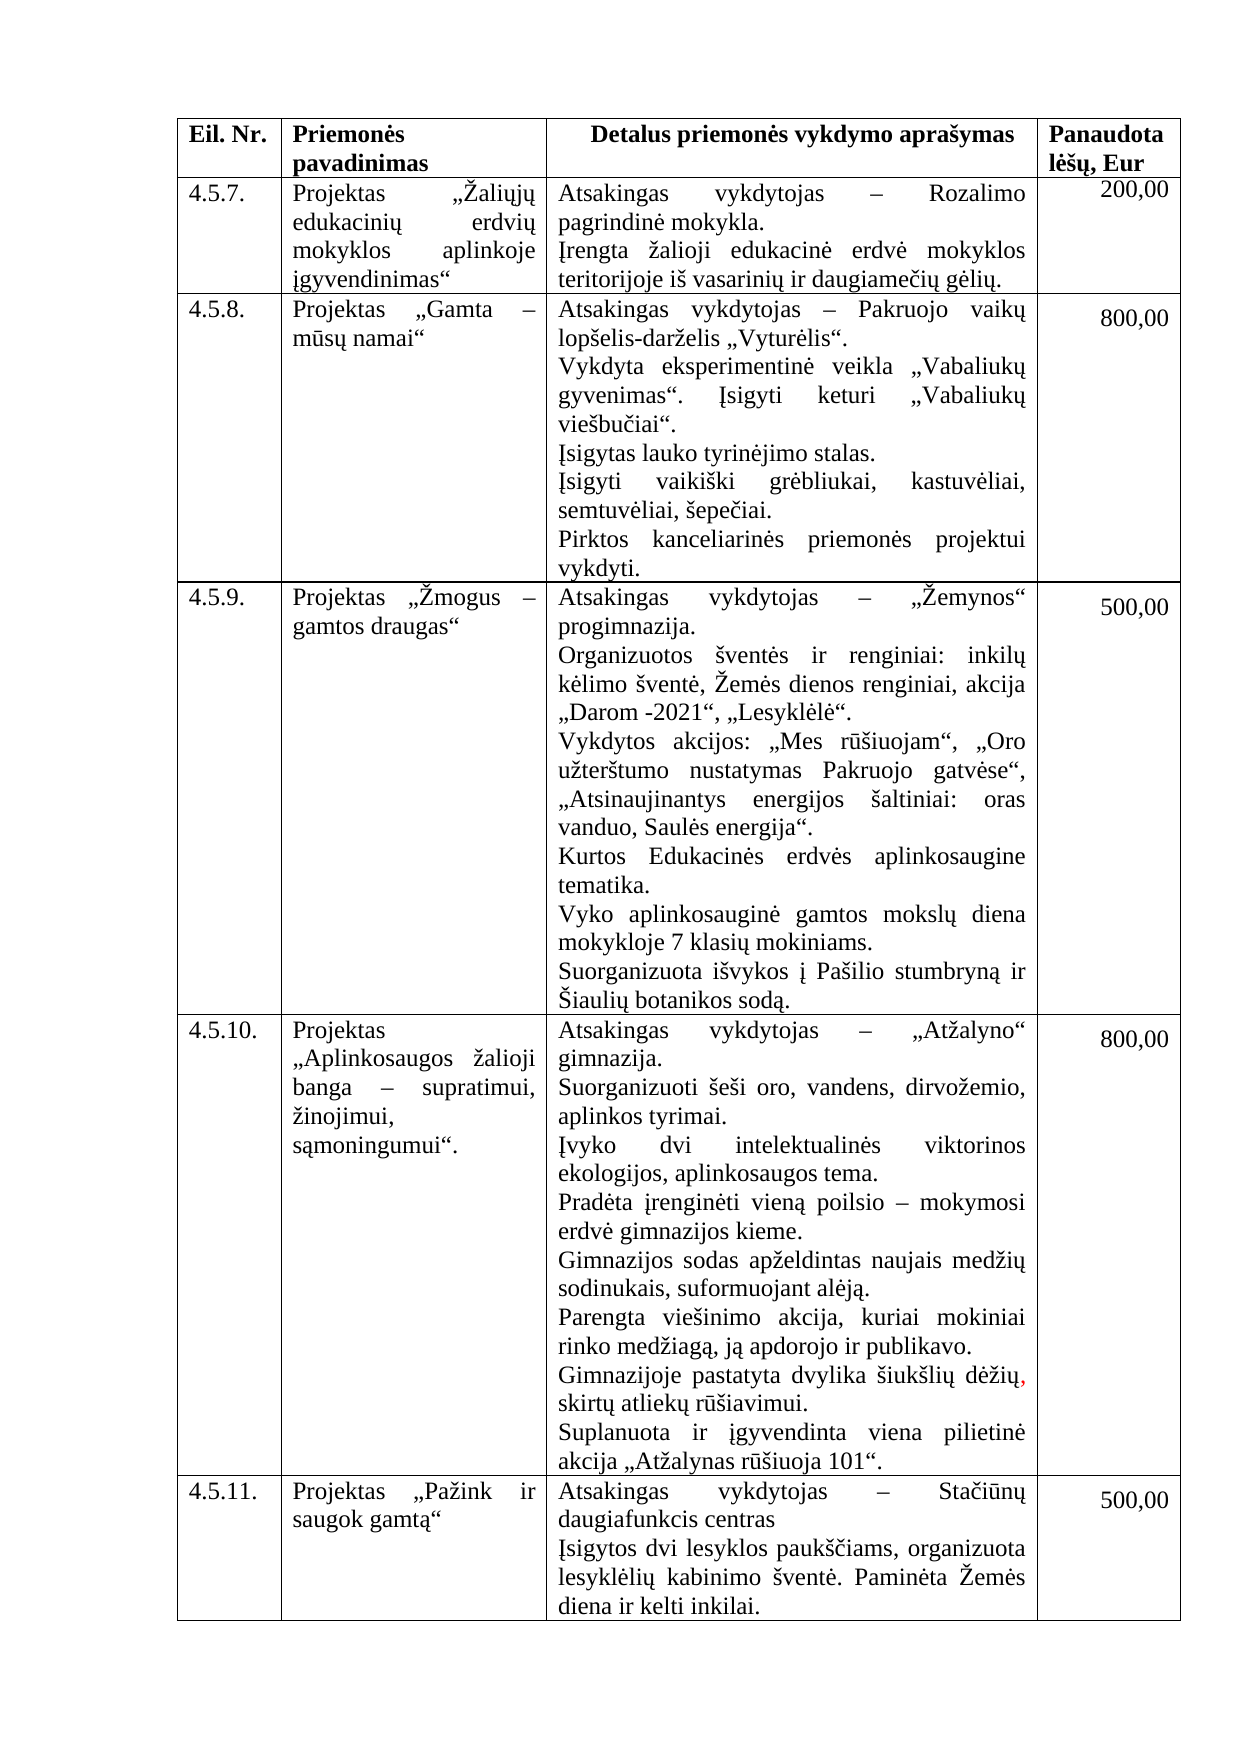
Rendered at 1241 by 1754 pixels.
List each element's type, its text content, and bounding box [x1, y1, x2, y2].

table_cell Projektas „Žaliųjų edukacinių erdvių mokyklos aplinkoje įgyvendinimas“ [282, 178, 546, 293]
table_cell 500,00 [1038, 583, 1180, 1014]
table_cell 800,00 [1038, 1015, 1180, 1475]
table_cell Projektas „Žmogus – gamtos draugas“ [282, 583, 546, 1014]
table_cell Projektas „Gamta – mūsų namai“ [282, 294, 546, 581]
table_cell Atsakingas vykdytojas – Rozalimo pagrindinė mokykla. Įrengta žalioji edukacinė erdvė mokyklos teritorijoje iš vasarinių ir daugiamečių gėlių. [547, 178, 1037, 293]
table_cell 4.5.7. [178, 178, 281, 293]
table_header Panaudota lėšų, Eur [1038, 119, 1180, 177]
table_cell Atsakingas vykdytojas – Stačiūnų daugiafunkcis centras Įsigytos dvi lesyklos paukščiams, organizuota lesyklėlių kabinimo šventė. Paminėta Žemės diena ir kelti inkilai. [547, 1476, 1037, 1619]
table_cell 200,00 [1038, 178, 1180, 293]
table_cell 4.5.11. [178, 1476, 281, 1619]
table_header Eil. Nr. [178, 119, 281, 177]
table_cell 4.5.9. [178, 583, 281, 1014]
table_cell 4.5.8. [178, 294, 281, 581]
table_cell Atsakingas vykdytojas – „Atžalyno“ gimnazija. Suorganizuoti šeši oro, vandens, dirvožemio, aplinkos tyrimai. Įvyko dvi intelektualinės viktorinos ekologijos, aplinkosaugos tema. Pradėta įrenginėti vieną poilsio – mokymosi erdvė gimnazijos kieme. Gimnazijos sodas apželdintas naujais medžių sodinukais, suformuojant alėją. Parengta viešinimo akcija, kuriai mokiniai rinko medžiagą, ją apdorojo ir publikavo. Gimnazijoje pastatyta dvylika šiukšlių dėžių, skirtų atliekų rūšiavimui. Suplanuota ir įgyvendinta viena pilietinė akcija „Atžalynas rūšiuoja 101“. [547, 1015, 1037, 1475]
table_cell Atsakingas vykdytojas – „Žemynos“ progimnazija. Organizuotos šventės ir renginiai: inkilų kėlimo šventė, Žemės dienos renginiai, akcija „Darom -2021“, „Lesyklėlė“. Vykdytos akcijos: „Mes rūšiuojam“, „Oro užterštumo nustatymas Pakruojo gatvėse“, „Atsinaujinantys energijos šaltiniai: oras vanduo, Saulės energija“. Kurtos Edukacinės erdvės aplinkosaugine tematika. Vyko aplinkosauginė gamtos mokslų diena mokykloje 7 klasių mokiniams. Suorganizuota išvykos į Pašilio stumbryną ir Šiaulių botanikos sodą. [547, 583, 1037, 1014]
table_cell 800,00 [1038, 294, 1180, 581]
table_header Detalus priemonės vykdymo aprašymas [547, 119, 1037, 177]
table_cell Projektas „Pažink ir saugok gamtą“ [282, 1476, 546, 1619]
table_cell Projektas „Aplinkosaugos žalioji banga – supratimui, žinojimui, sąmoningumui“. [282, 1015, 546, 1475]
table_header Priemonės pavadinimas [282, 119, 546, 177]
table_cell 500,00 [1038, 1476, 1180, 1619]
table_cell 4.5.10. [178, 1015, 281, 1475]
table_cell Atsakingas vykdytojas – Pakruojo vaikų lopšelis-darželis „Vyturėlis“. Vykdyta eksperimentinė veikla „Vabaliukų gyvenimas“. Įsigyti keturi „Vabaliukų viešbučiai“. Įsigytas lauko tyrinėjimo stalas. Įsigyti vaikiški grėbliukai, kastuvėliai, semtuvėliai, šepečiai. Pirktos kanceliarinės priemonės projektui vykdyti. [547, 294, 1037, 581]
